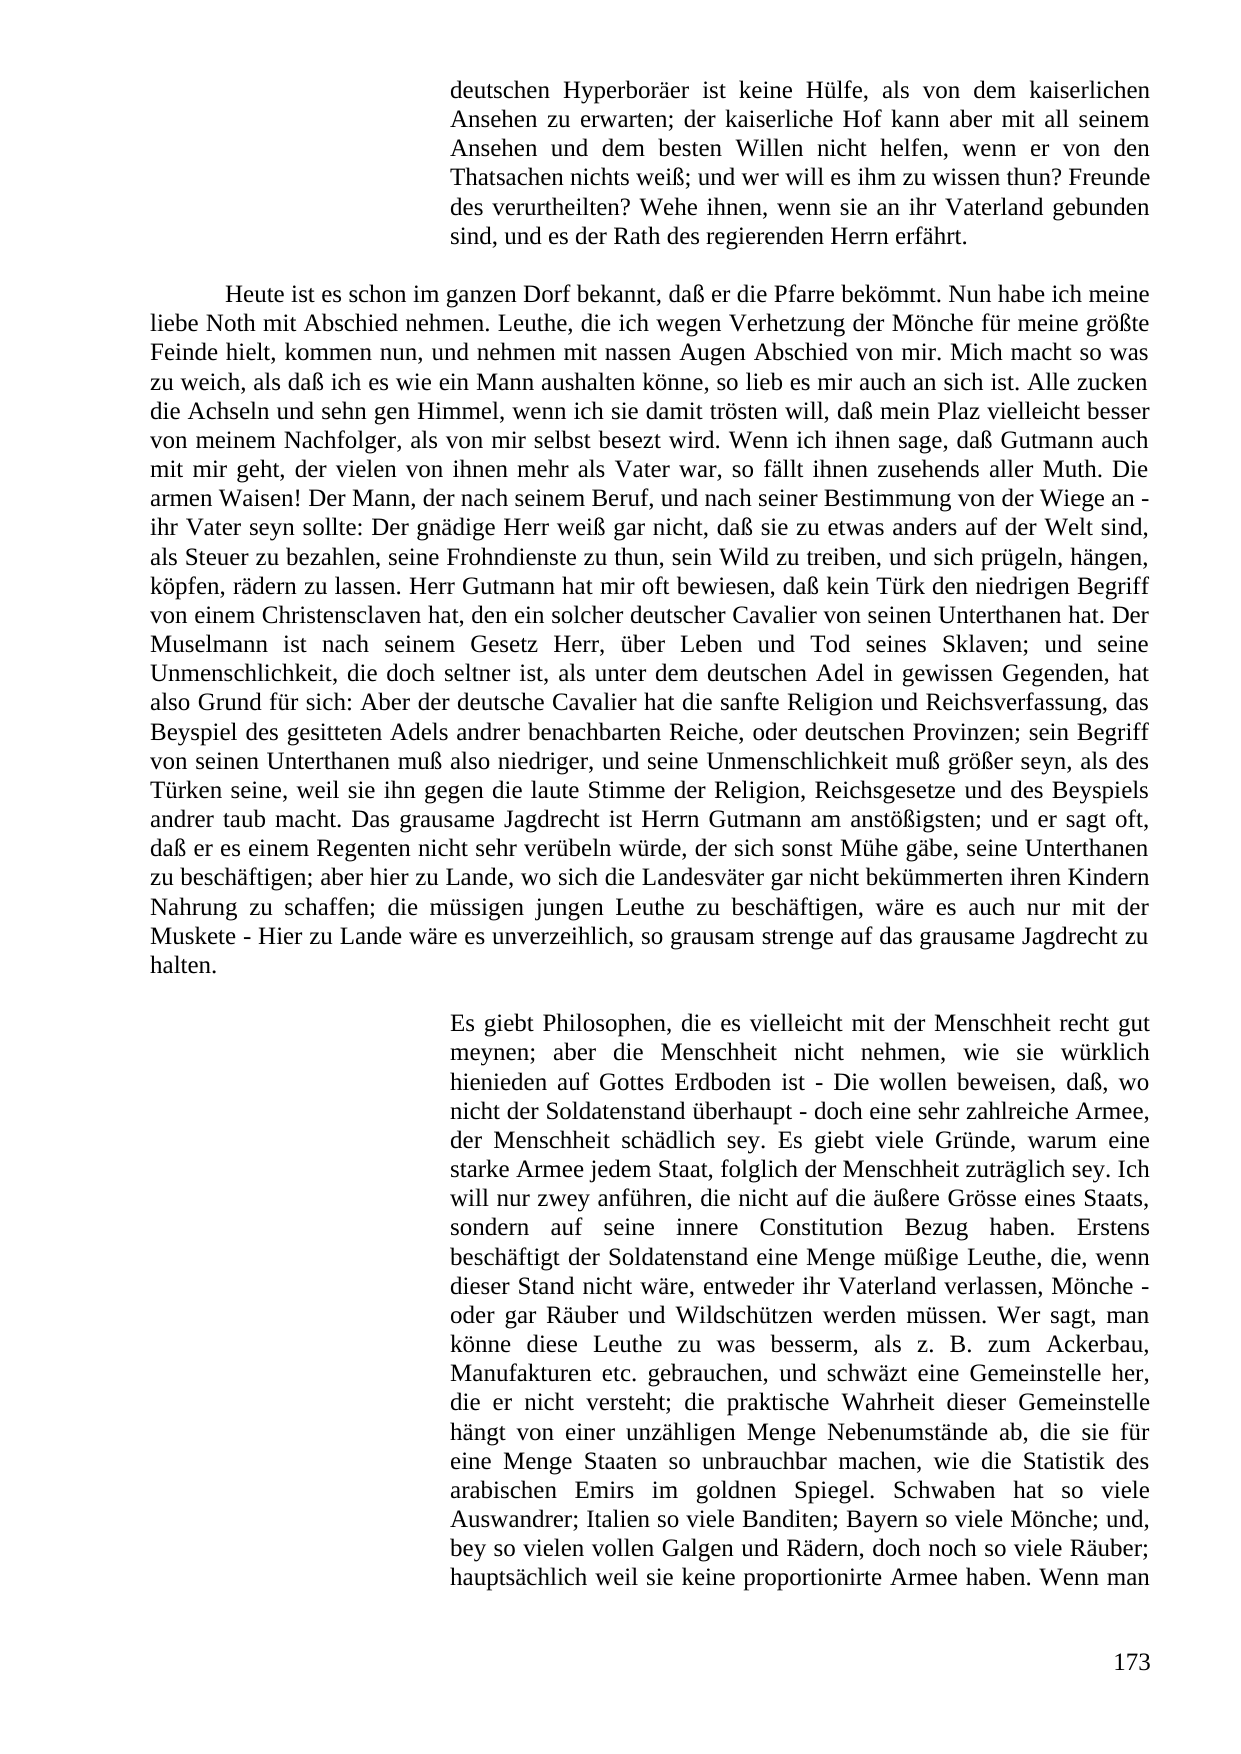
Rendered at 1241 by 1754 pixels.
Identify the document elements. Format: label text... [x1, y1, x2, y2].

text Es giebt Philosophen, die es vielleicht mit der Menschheit recht gut meynen; aber die Menschheit nicht nehmen, wie sie würklich hienieden auf Gottes Erdboden ist - Die wollen beweisen, daß, wo nicht der Soldatenstand überhaupt - doch eine sehr zahlreiche Armee, der Menschheit schädlich sey. Es giebt viele Gründe, warum eine starke Armee jedem Staat, folglich der Menschheit zuträglich sey. Ich will nur zwey anführen, die nicht auf die äußere Grösse eines Staats, sondern auf seine innere Constitution Bezug haben. Erstens beschäftigt der Soldatenstand eine Menge müßige Leuthe, die, wenn dieser Stand nicht wäre, entweder ihr Vaterland verlassen, Mönche - oder gar Räuber und Wildschützen werden müssen. Wer sagt, man könne diese Leuthe zu was besserm, als z. B. zum Ackerbau, Manufakturen etc. gebrauchen, und schwäzt eine Gemeinstelle her, die er nicht versteht; die praktische Wahrheit dieser Gemeinstelle hängt von einer unzähligen Menge Nebenumstände ab, die sie für eine Menge Staaten so unbrauchbar machen, wie die Statistik des arabischen Emirs im goldnen Spiegel. Schwaben hat so viele Auswandrer; Italien so viele Banditen; Bayern so viele Mönche; und, bey so vielen vollen Galgen und Rädern, doch noch so viele Räuber; hauptsächlich weil sie keine proportionirte Armee haben. Wenn man [450, 1008, 1151, 1591]
text deutschen Hyperboräer ist keine Hülfe, als von dem kaiserlichen Ansehen zu erwarten; der kaiserliche Hof kann aber mit all seinem Ansehen und dem besten Willen nicht helfen, wenn er von den Thatsachen nichts weiß; und wer will es ihm zu wissen thun? Freunde des verurtheilten? Wehe ihnen, wenn sie an ihr Vaterland gebunden sind, und es der Rath des regierenden Herrn erfährt. [450, 75, 1151, 249]
text Heute ist es schon im ganzen Dorf bekannt, daß er die Pfarre bekömmt. Nun habe ich meine liebe Noth mit Abschied nehmen. Leuthe, die ich wegen Verhetzung der Mönche für meine größte Feinde hielt, kommen nun, und nehmen mit nassen Augen Abschied von mir. Mich macht so was zu weich, als daß ich es wie ein Mann aushalten könne, so lieb es mir auch an sich ist. Alle zucken die Achseln und sehn gen Himmel, wenn ich sie damit trösten will, daß mein Plaz vielleicht besser von meinem Nachfolger, als von mir selbst besezt wird. Wenn ich ihnen sage, daß Gutmann auch mit mir geht, der vielen von ihnen mehr als Vater war, so fällt ihnen zusehends aller Muth. Die armen Waisen! Der Mann, der nach seinem Beruf, und nach seiner Bestimmung von der Wiege an - ihr Vater seyn sollte: Der gnädige Herr weiß gar nicht, daß sie zu etwas anders auf der Welt sind, als Steuer zu bezahlen, seine Frohndienste zu thun, sein Wild zu treiben, und sich prügeln, hängen, köpfen, rädern zu lassen. Herr Gutmann hat mir oft bewiesen, daß kein Türk den niedrigen Begriff von einem Christensclaven hat, den ein solcher deutscher Cavalier von seinen Unterthanen hat. Der Muselmann ist nach seinem Gesetz Herr, über Leben und Tod seines Sklaven; und seine Unmenschlichkeit, die doch seltner ist, als unter dem deutschen Adel in gewissen Gegenden, hat also Grund für sich: Aber der deutsche Cavalier hat die sanfte Religion und Reichsverfassung, das Beyspiel des gesitteten Adels andrer benachbarten Reiche, oder deutschen Provinzen; sein Begriff von seinen Unterthanen muß also niedriger, und seine Unmenschlichkeit muß größer seyn, als des Türken seine, weil sie ihn gegen die laute Stimme der Religion, Reichsgesetze und des Beyspiels andrer taub macht. Das grausame Jagdrecht ist Herrn Gutmann am anstößigsten; und er sagt oft, daß er es einem Regenten nicht sehr verübeln würde, der sich sonst Mühe gäbe, seine Unterthanen zu beschäftigen; aber hier zu Lande, wo sich die Landesväter gar nicht bekümmerten ihren Kindern Nahrung zu schaffen; die müssigen jungen Leuthe zu beschäftigen, wäre es auch nur mit der Muskete - Hier zu Lande wäre es unverzeihlich, so grausam strenge auf das grausame Jagdrecht zu halten. [150, 279, 1151, 979]
